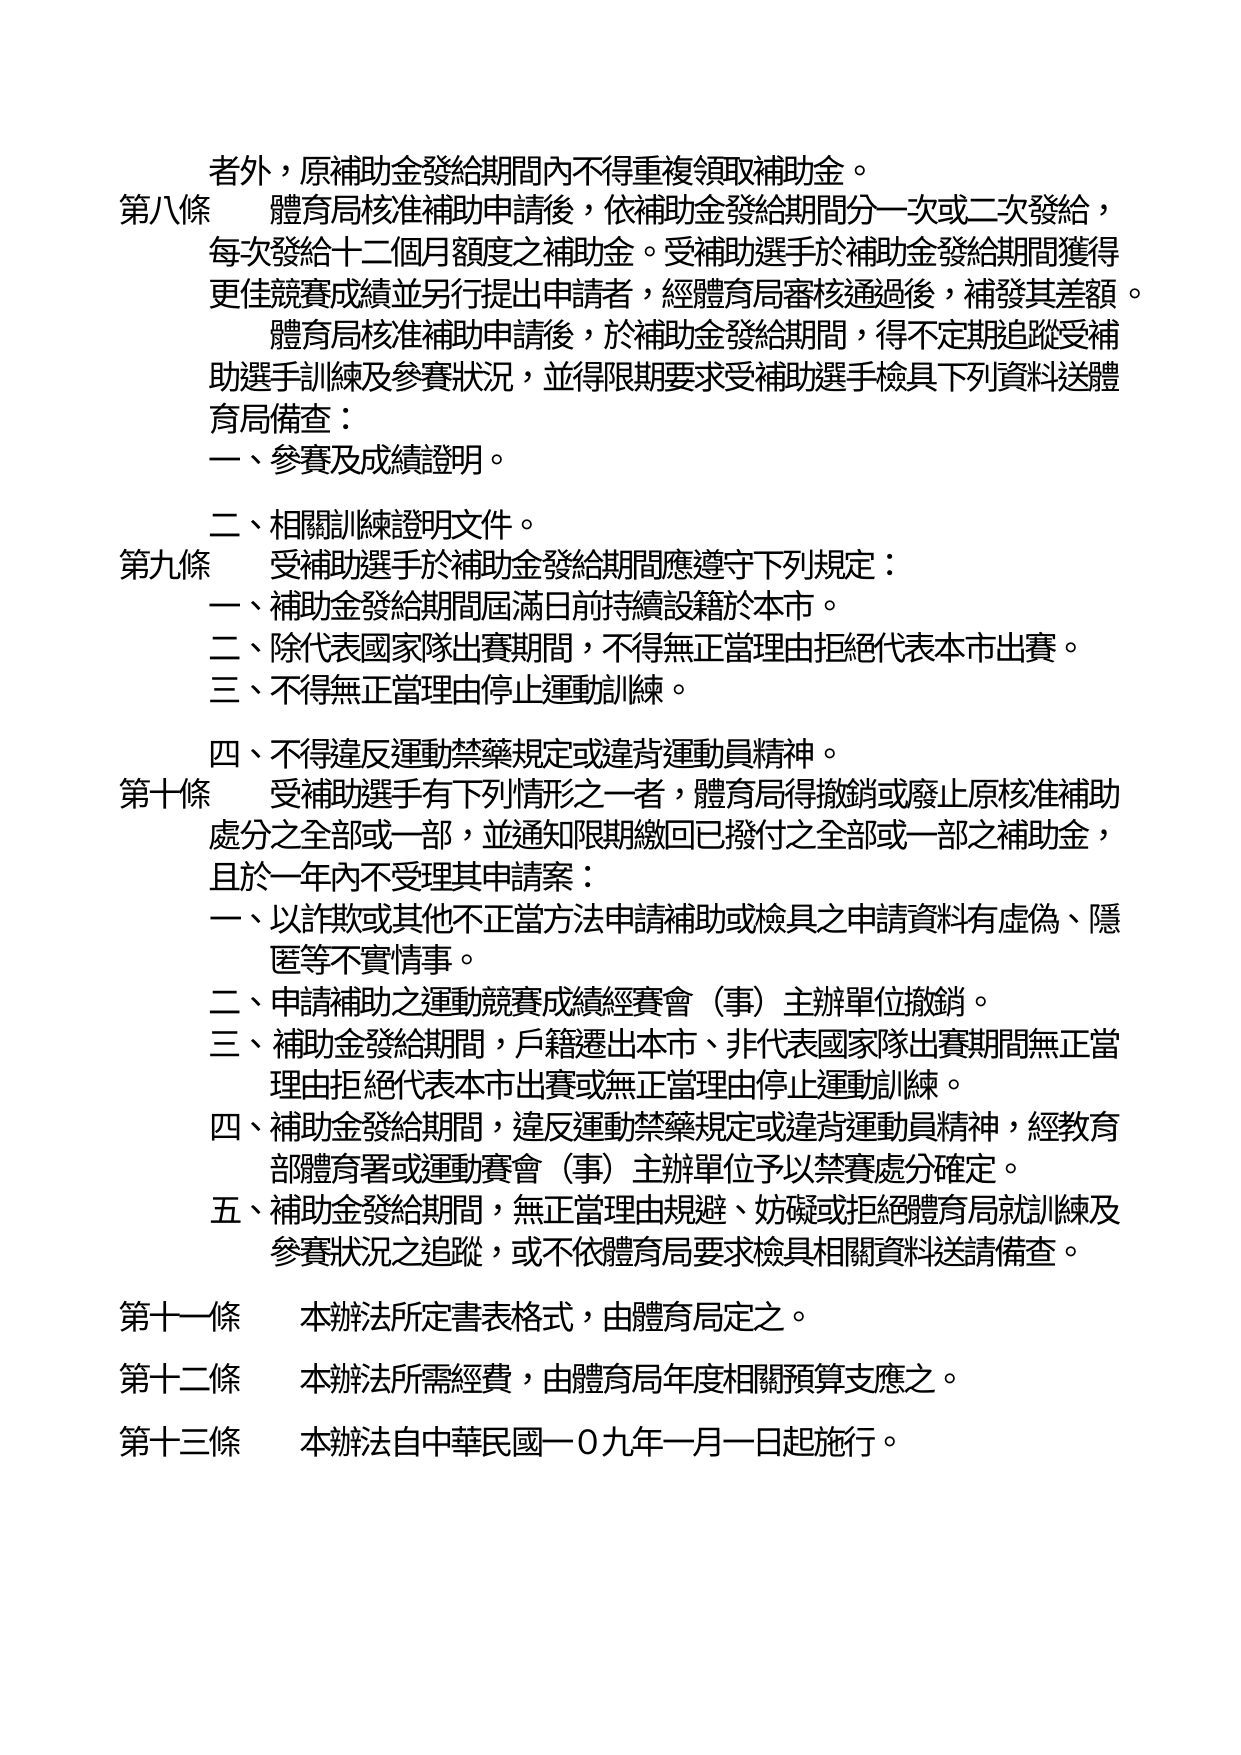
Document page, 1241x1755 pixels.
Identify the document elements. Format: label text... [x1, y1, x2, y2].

text 三、補助金發給期間，戶籍遷出本市、非代表國家隊出賽期間無正當理由拒絕代表本市出賽或無正當理由停止運動訓練。 [118, 1023, 1122, 1106]
text 第九條 受補助選手於補助金發給期間應遵守下列規定： [118, 544, 1122, 585]
text 五、補助金發給期間，無正當理由規避、妨礙或拒絕體育局就訓練及參賽狀況之追蹤，或不依體育局要求檢具相關資料送請備查。 [118, 1189, 1122, 1273]
text 一、以詐欺或其他不正當方法申請補助或檢具之申請資料有虛偽、隱匿等不實情事。 [118, 898, 1122, 981]
text 二、申請補助之運動競賽成績經賽會（事）主辦單位撤銷。 [118, 981, 1122, 1023]
text 二、除代表國家隊出賽期間，不得無正當理由拒絕代表本市出賽。 [118, 627, 1122, 669]
text 一、補助金發給期間屆滿日前持續設籍於本市。 [118, 585, 1122, 627]
text 四、不得違反運動禁藥規定或違背運動員精神。 [118, 710, 1122, 773]
text 三、不得無正當理由停止運動訓練。 [118, 669, 1122, 710]
text 第十條 受補助選手有下列情形之一者，體育局得撤銷或廢止原核准補助處分之全部或一部，並通知限期繳回已撥付之全部或一部之補助金，且於一年內不受理其申請案： [118, 773, 1122, 898]
text 一、參賽及成績證明。 [118, 439, 1122, 481]
text 第十三條 本辦法自中華民國一０九年一月一日起施行。 [118, 1398, 1122, 1460]
text 體育局核准補助申請後，於補助金發給期間，得不定期追蹤受補助選手訓練及參賽狀況，並得限期要求受補助選手檢具下列資料送體育局備查： [118, 314, 1122, 439]
text 第十一條 本辦法所定書表格式，由體育局定之。 [118, 1273, 1122, 1335]
text 第十二條 本辦法所需經費，由體育局年度相關預算支應之。 [118, 1335, 1122, 1398]
text 第八條 體育局核准補助申請後，依補助金發給期間分一次或二次發給，每次發給十二個月額度之補助金。受補助選手於補助金發給期間獲得更佳競賽成績並另行提出申請者，經體育局審核通過後，補發其差額。 [118, 189, 1122, 314]
text 者外，原補助金發給期間內不得重複領取補助金。 [118, 127, 1122, 189]
text 二、相關訓練證明文件。 [118, 481, 1122, 544]
text 四、補助金發給期間，違反運動禁藥規定或違背運動員精神，經教育部體育署或運動賽會（事）主辦單位予以禁賽處分確定。 [118, 1106, 1122, 1189]
